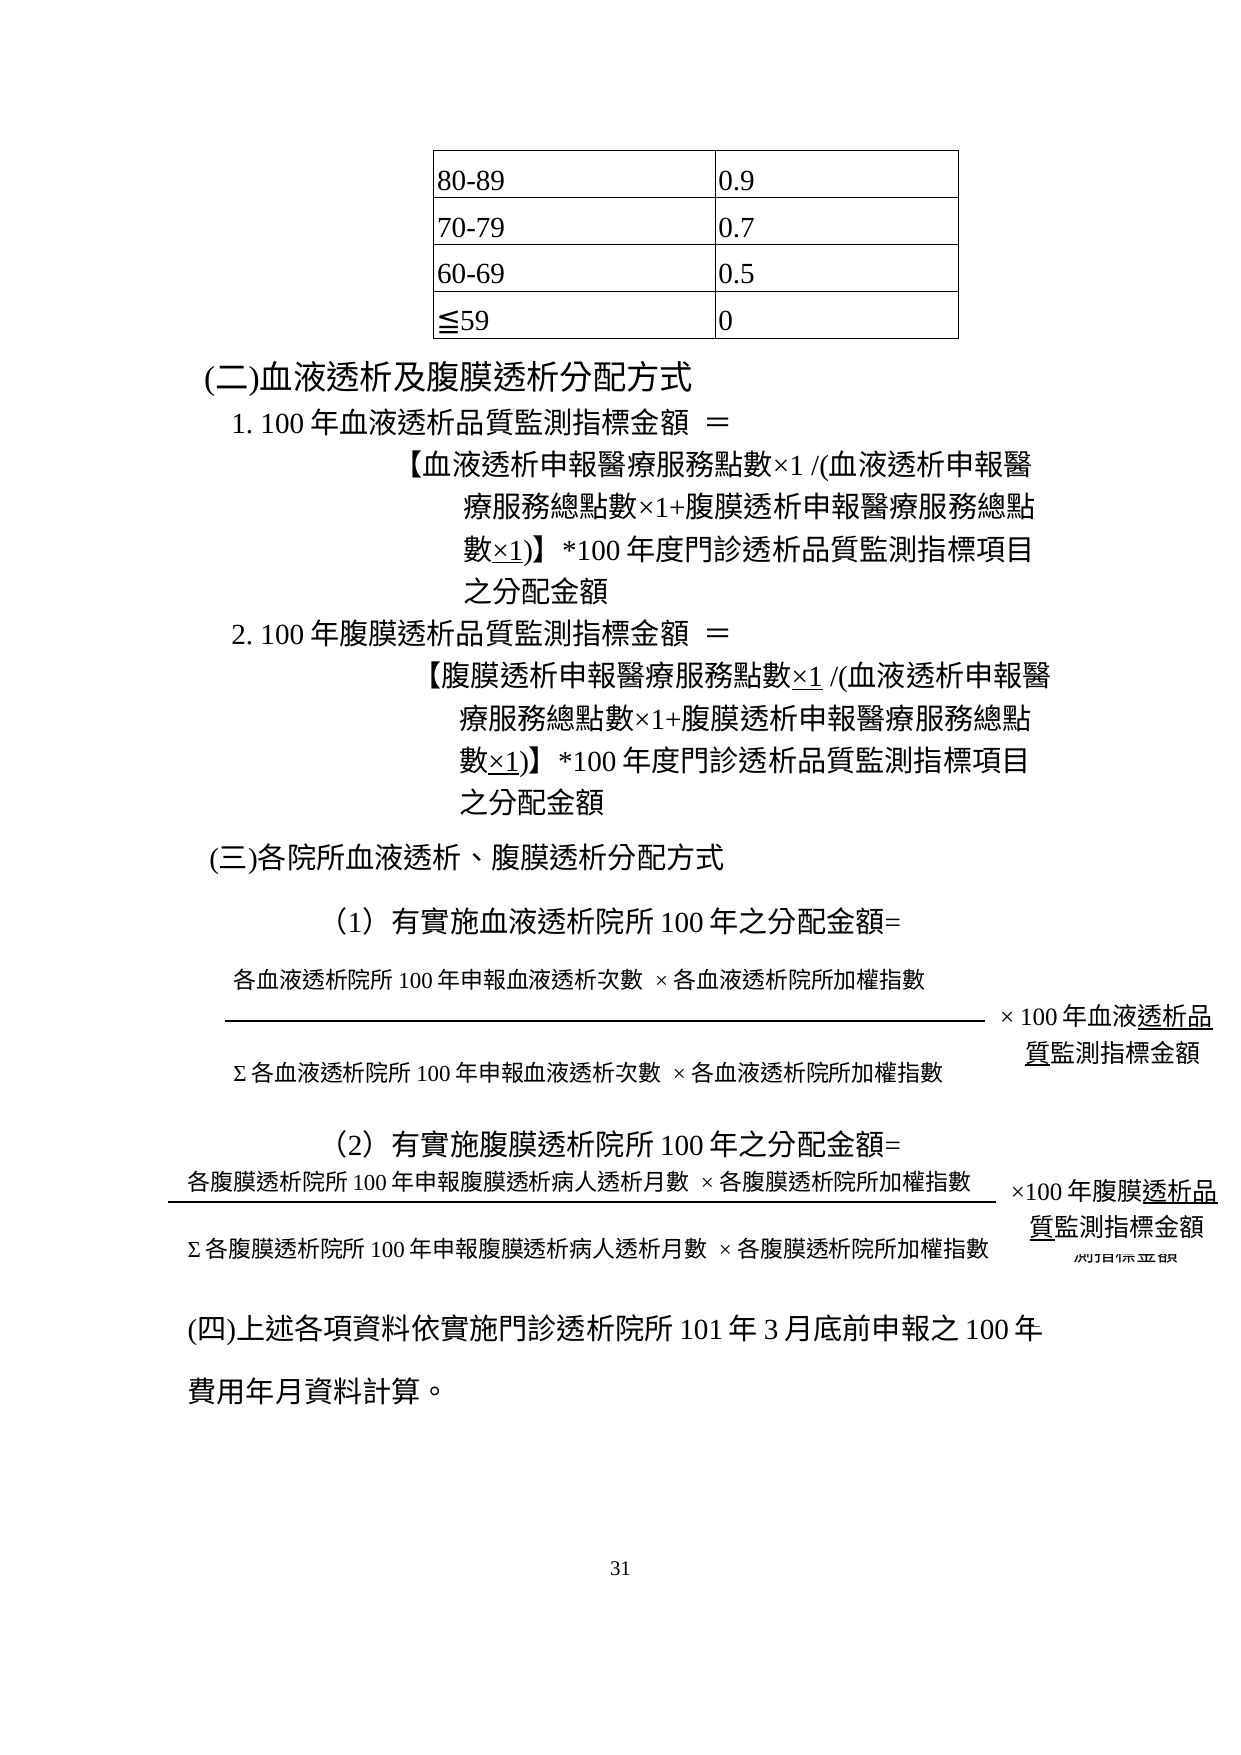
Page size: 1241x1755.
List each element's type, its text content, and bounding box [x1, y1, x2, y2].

text ×100年腹膜透析品質監測指標金額 [1011, 1171, 1225, 1244]
table_cell ≦59 [434, 292, 715, 337]
text (四)上述各項資料依實施門診透析院所101年3月底前申報之100年費用年月資料計算。 [187, 1306, 1053, 1411]
text 1. 100年血液透析品質監測指標金額 ＝ [187, 399, 1053, 442]
text 2. 100年腹膜透析品質監測指標金額 ＝ [187, 611, 1053, 653]
text 【腹膜透析申報醫療服務點數×1 /(血液透析申報醫療服務總點數×1+腹膜透析申報醫療服務總點數×1)】*100年度門診透析品質監測指標項目之分配金額 [412, 653, 1053, 822]
text （1）有實施血液透析院所100年之分配金額= [318, 898, 1053, 940]
table_cell 80-89 [434, 151, 715, 197]
table_cell 0 [716, 292, 958, 337]
text Σ各血液透析院所100年申報血液透析次數 × 各血液透析院所加權指數 [187, 1055, 1053, 1088]
text (二)血液透析及腹膜透析分配方式 [187, 351, 1053, 399]
text × 100年血液透析品質監測指標金額 [1000, 997, 1221, 1069]
text 【血液透析申報醫療服務點數×1 /(血液透析申報醫療服務總點數×1+腹膜透析申報醫療服務總點數×1)】*100年度門診透析品質監測指標項目之分配金額 [393, 442, 1053, 611]
table_cell 60-69 [434, 245, 715, 291]
text 各腹膜透析院所100年申報腹膜透析病人透析月數 × 各腹膜透析院所加權指數 [187, 1164, 1240, 1254]
text Σ各腹膜透析院所100年申報腹膜透析病人透析月數 × 各腹膜透析院所加權指數 [187, 1231, 1034, 1264]
table_cell 70-79 [434, 198, 715, 244]
text 各血液透析院所100年申報血液透析次數 × 各血液透析院所加權指數 [187, 962, 1236, 1080]
text （2）有實施腹膜透析院所100年之分配金額= [318, 1122, 1053, 1164]
table_cell 0.9 [716, 151, 958, 197]
table_cell 0.5 [716, 245, 958, 291]
table_cell 0.7 [716, 198, 958, 244]
text (三)各院所血液透析、腹膜透析分配方式 [187, 835, 1053, 877]
